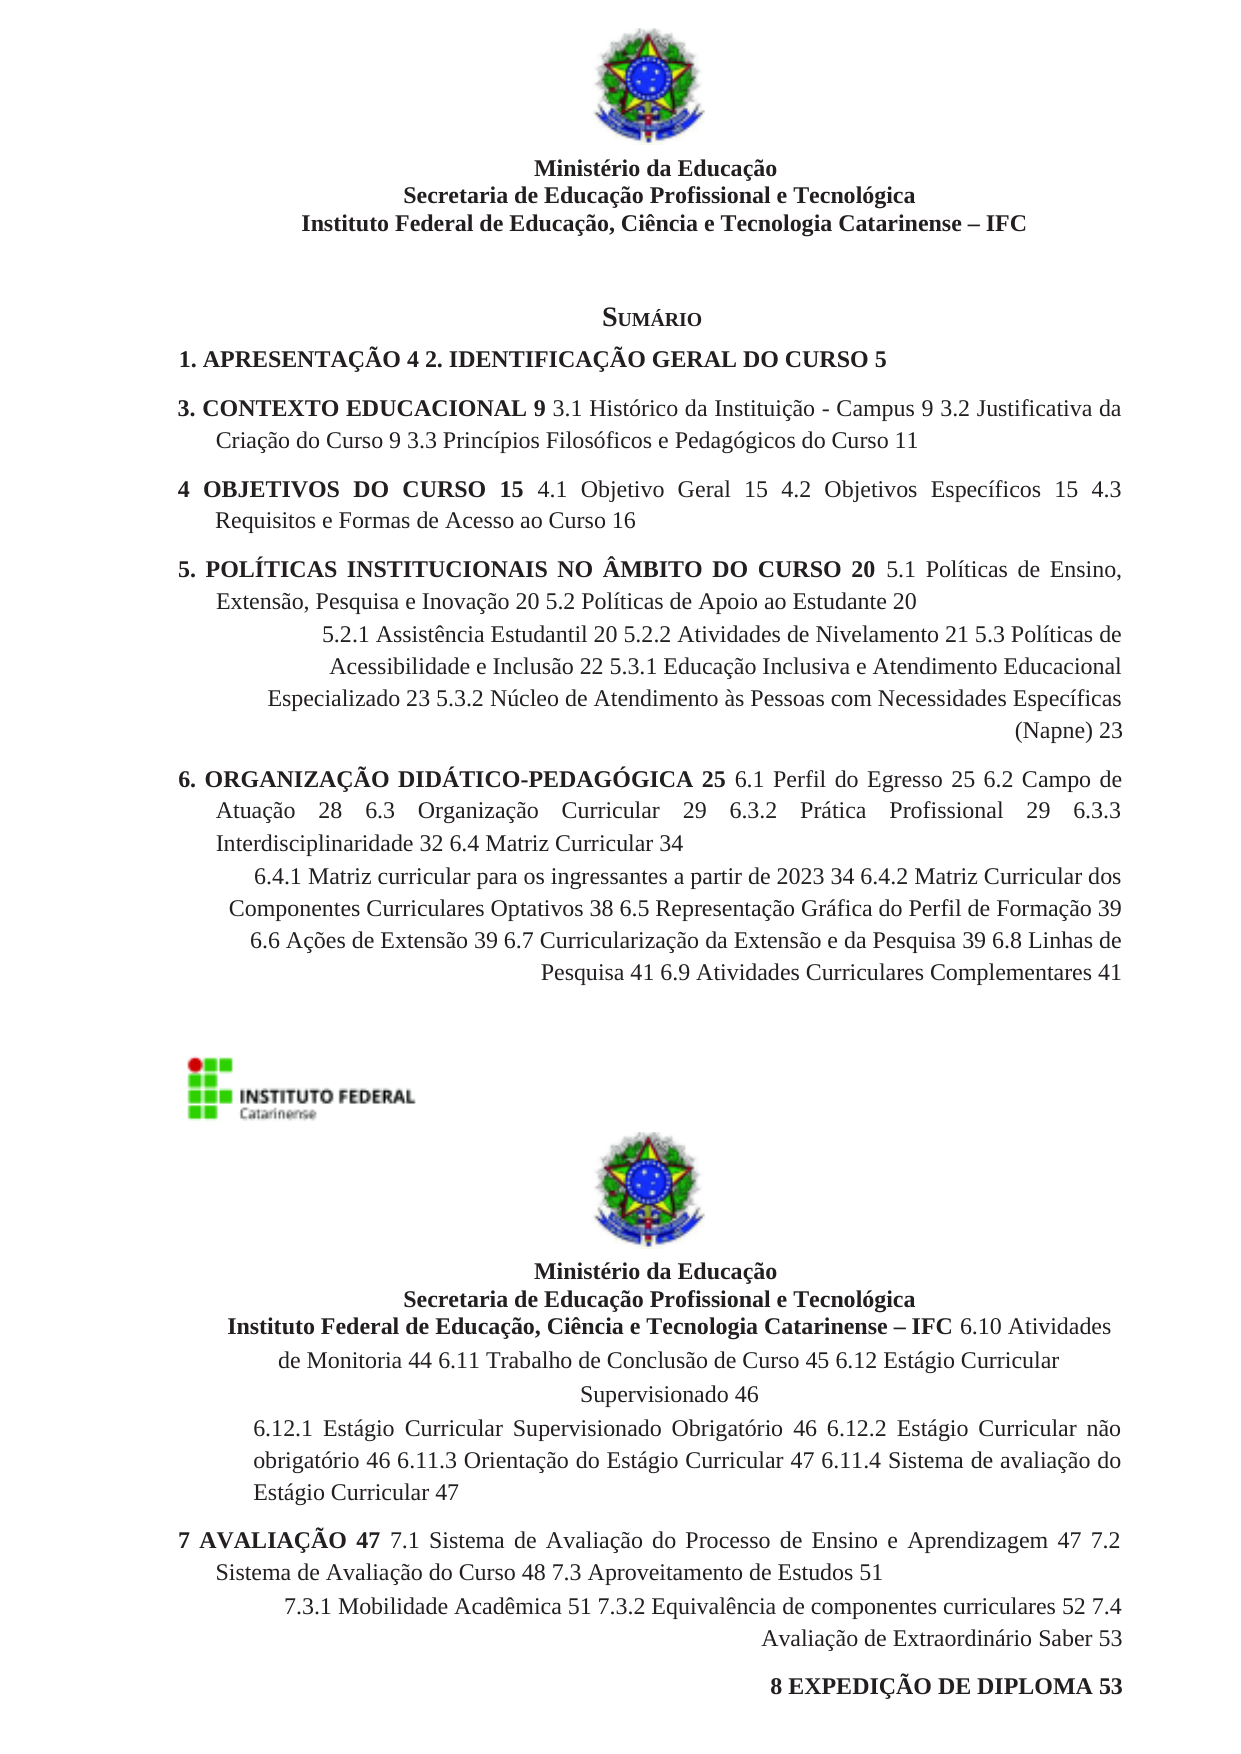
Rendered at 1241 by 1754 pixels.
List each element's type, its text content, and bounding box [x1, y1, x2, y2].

text 4 OBJETIVOS DO CURSO 15 4.1 Objetivo Geral 15 4.2 Objetivos Específicos 15 4.3 Requisitos e Formas de Acesso ao Curso 16 [178, 474, 1123, 534]
text 6.12.1 Estágio Curricular Supervisionado Obrigatório 46 6.12.2 Estágio Curricular não obrigatório 46 6.11.3 Orientação do Estágio Curricular 47 6.11.4 Sistema de avaliação do Estágio Curricular 47 [253, 1414, 1123, 1505]
text 7 AVALIAÇÃO 47 7.1 Sistema de Avaliação do Processo de Ensino e Aprendizagem 47 7.2 Sistema de Avaliação do Curso 48 7.3 Aproveitamento de Estudos 51 [178, 1526, 1123, 1586]
text 7.3.1 Mobilidade Acadêmica 51 7.3.2 Equivalência de componentes curriculares 52 7.4 Avaliação de Extraordinário Saber 53 [215, 1592, 1123, 1651]
text Ministério da Educação [116, 1257, 777, 1285]
text Instituto Federal de Educação, Ciência e Tecnologia Catarinense – IFC 6.10 Atividades de Monitoria 44 6.11 Trabalho de Conclusão de Curso 45 6.12 Estágio Curricular Supervisionado 46 [216, 1312, 1123, 1408]
picture [590, 1132, 705, 1249]
text 1. APRESENTAÇÃO 4 2. IDENTIFICAÇÃO GERAL DO CURSO 5 [178, 345, 1123, 372]
picture [590, 28, 705, 145]
text Instituto Federal de Educação, Ciência e Tecnologia Catarinense – IFC [116, 209, 1028, 237]
text Secretaria de Educação Profissional e Tecnológica [116, 1285, 916, 1312]
text 5.2.1 Assistência Estudantil 20 5.2.2 Atividades de Nivelamento 21 5.3 Políticas de Acessibilidade e Inclusão 22 5.3.1 Educação Inclusiva e Atendimento Educacional Especializado 23 5.3.2 Núcleo de Atendimento às Pessoas com Necessidades Específicas (Napne) 23 [216, 620, 1123, 744]
text 3. CONTEXTO EDUCACIONAL 9 3.1 Histórico da Instituição - Campus 9 3.2 Justificativa da Criação do Curso 9 3.3 Princípios Filosóficos e Pedagógicos do Curso 11 [177, 394, 1123, 454]
text Secretaria de Educação Profissional e Tecnológica [116, 181, 916, 209]
text 6. ORGANIZAÇÃO DIDÁTICO-PEDAGÓGICA 25 6.1 Perfil do Egresso 25 6.2 Campo de Atuação 28 6.3 Organização Curricular 29 6.3.2 Prática Profissional 29 6.3.3 Interdisciplinaridade 32 6.4 Matriz Curricular 34 [178, 764, 1123, 856]
text SUMÁRIO [116, 300, 702, 333]
text 6.4.1 Matriz curricular para os ingressantes a partir de 2023 34 6.4.2 Matriz Curricular dos Componentes Curriculares Optativos 38 6.5 Representação Gráfica do Perfil de Formação 39 6.6 Ações de Extensão 39 6.7 Curricularização da Extensão e da Pesquisa 39 6.8 Linhas de Pesquisa 41 6.9 Atividades Curriculares Complementares 41 [216, 862, 1123, 986]
text Ministério da Educação [116, 154, 777, 181]
picture [176, 1049, 426, 1132]
text 8 EXPEDIÇÃO DE DIPLOMA 53 [116, 1672, 1123, 1699]
text 5. POLÍTICAS INSTITUCIONAIS NO ÂMBITO DO CURSO 20 5.1 Políticas de Ensino, Extensão, Pesquisa e Inovação 20 5.2 Políticas de Apoio ao Estudante 20 [178, 555, 1123, 614]
